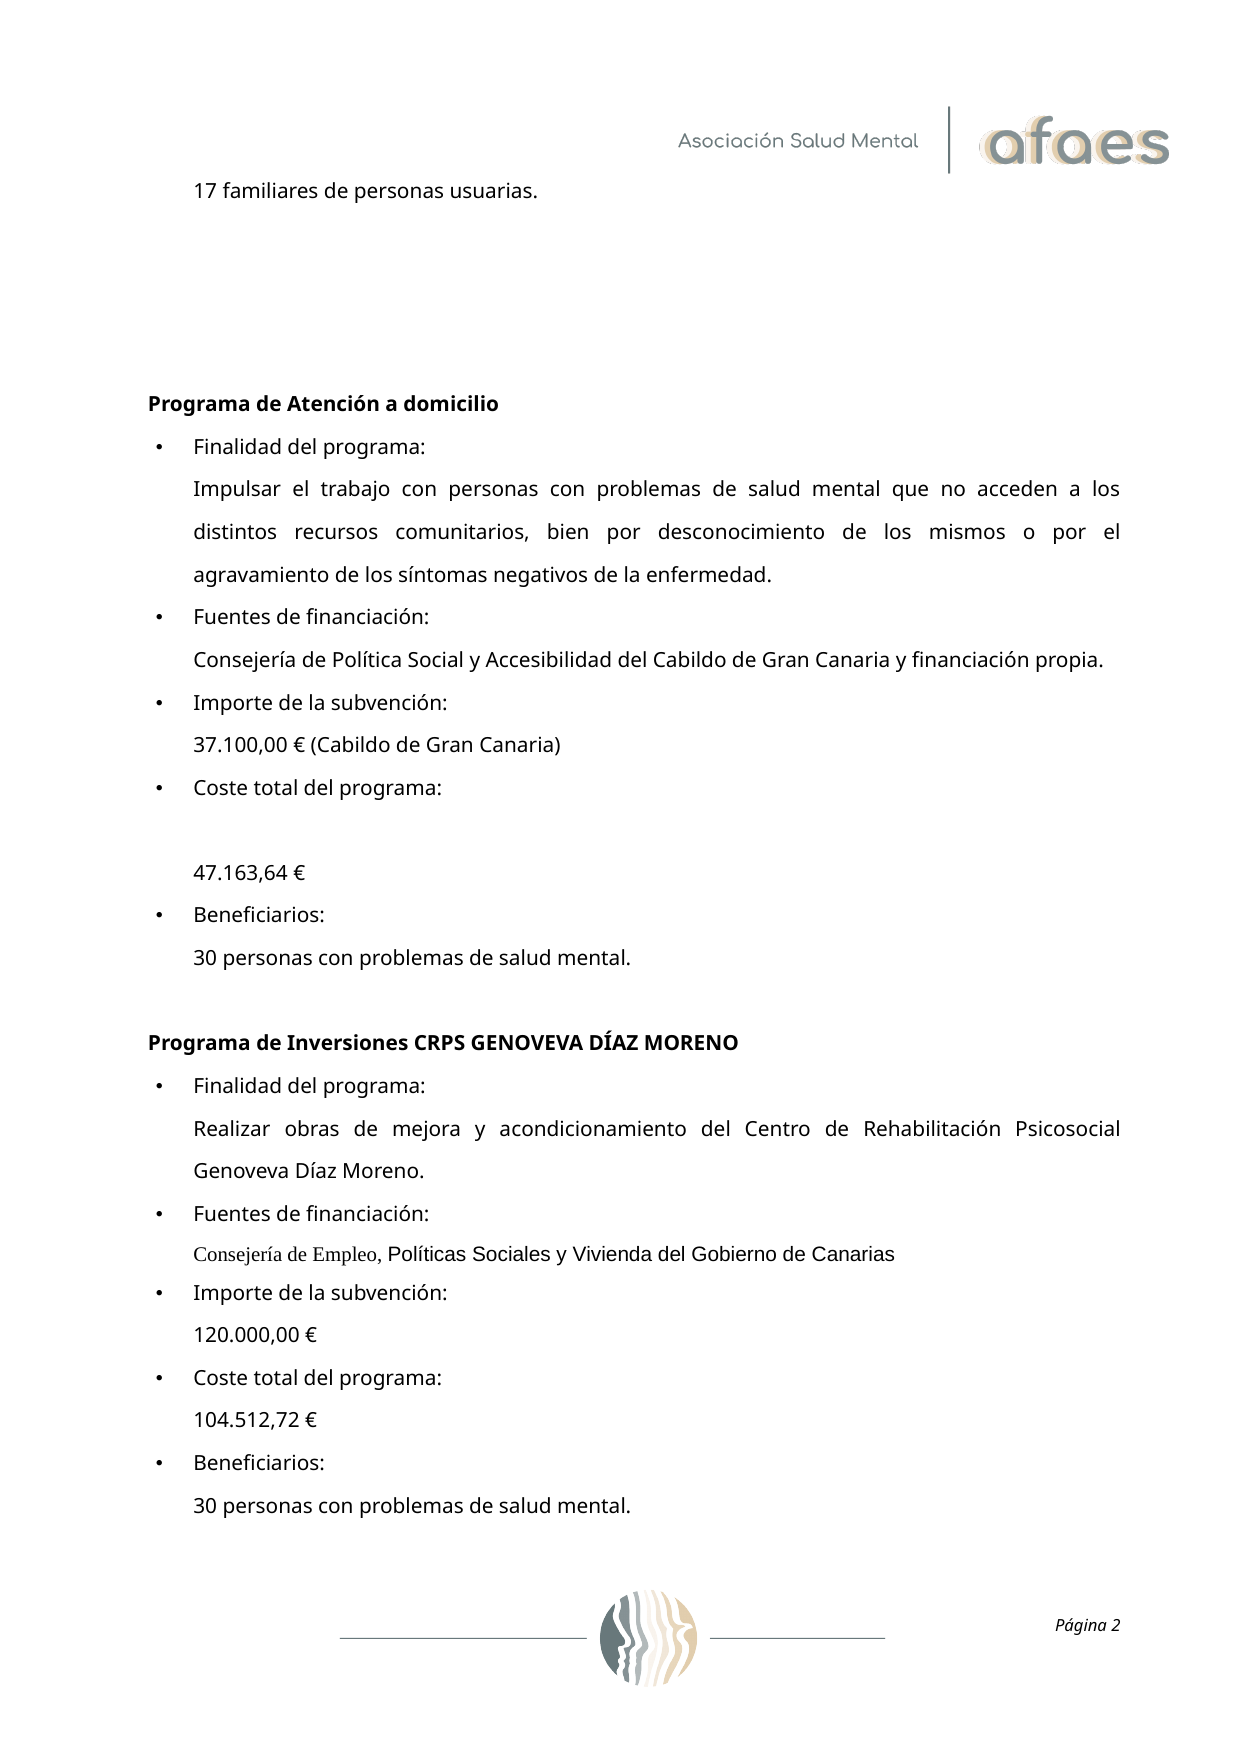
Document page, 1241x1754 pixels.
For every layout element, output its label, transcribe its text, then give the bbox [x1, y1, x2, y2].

list 37.100,00 € (Cabildo de Gran Canaria) [156, 730, 1122, 759]
list 30 personas con problemas de salud mental. [156, 943, 1122, 972]
list 17 familiares de personas usuarias. [156, 176, 1122, 205]
list Finalidad del programa: [156, 1071, 1122, 1099]
list Impulsar el trabajo con personas con problemas de salud mental que no acceden a los distintos recursos comunitarios, bien por desconocimiento de los mismos o por el agravamiento de los síntomas negativos de la enfermedad. [156, 474, 1122, 588]
text Programa de Inversiones CRPS GENOVEVA DÍAZ MORENO [118, 1028, 1122, 1057]
list Consejería de Empleo, Políticas Sociales y Vivienda del Gobierno de Canarias [156, 1241, 1122, 1266]
text Programa de Atención a domicilio [118, 389, 1122, 418]
list 30 personas con problemas de salud mental. [156, 1491, 1122, 1519]
list Importe de la subvención: [156, 688, 1122, 716]
list Beneficiarios: [156, 901, 1122, 929]
list 47.163,64 € [156, 858, 1122, 886]
list 120.000,00 € [156, 1320, 1122, 1349]
list Fuentes de financiación: [156, 602, 1122, 631]
list 104.512,72 € [156, 1406, 1122, 1434]
list Importe de la subvención: [156, 1278, 1122, 1306]
list Finalidad del programa: [156, 432, 1122, 460]
list Fuentes de financiación: [156, 1199, 1122, 1227]
list Consejería de Política Social y Accesibilidad del Cabildo de Gran Canaria y financiación propia. [156, 645, 1122, 673]
list Realizar obras de mejora y acondicionamiento del Centro de Rehabilitación Psicosocial Genoveva Díaz Moreno. [156, 1114, 1122, 1185]
list Coste total del programa: [156, 1363, 1122, 1391]
list Coste total del programa: [156, 773, 1122, 801]
list Beneficiarios: [156, 1448, 1122, 1477]
